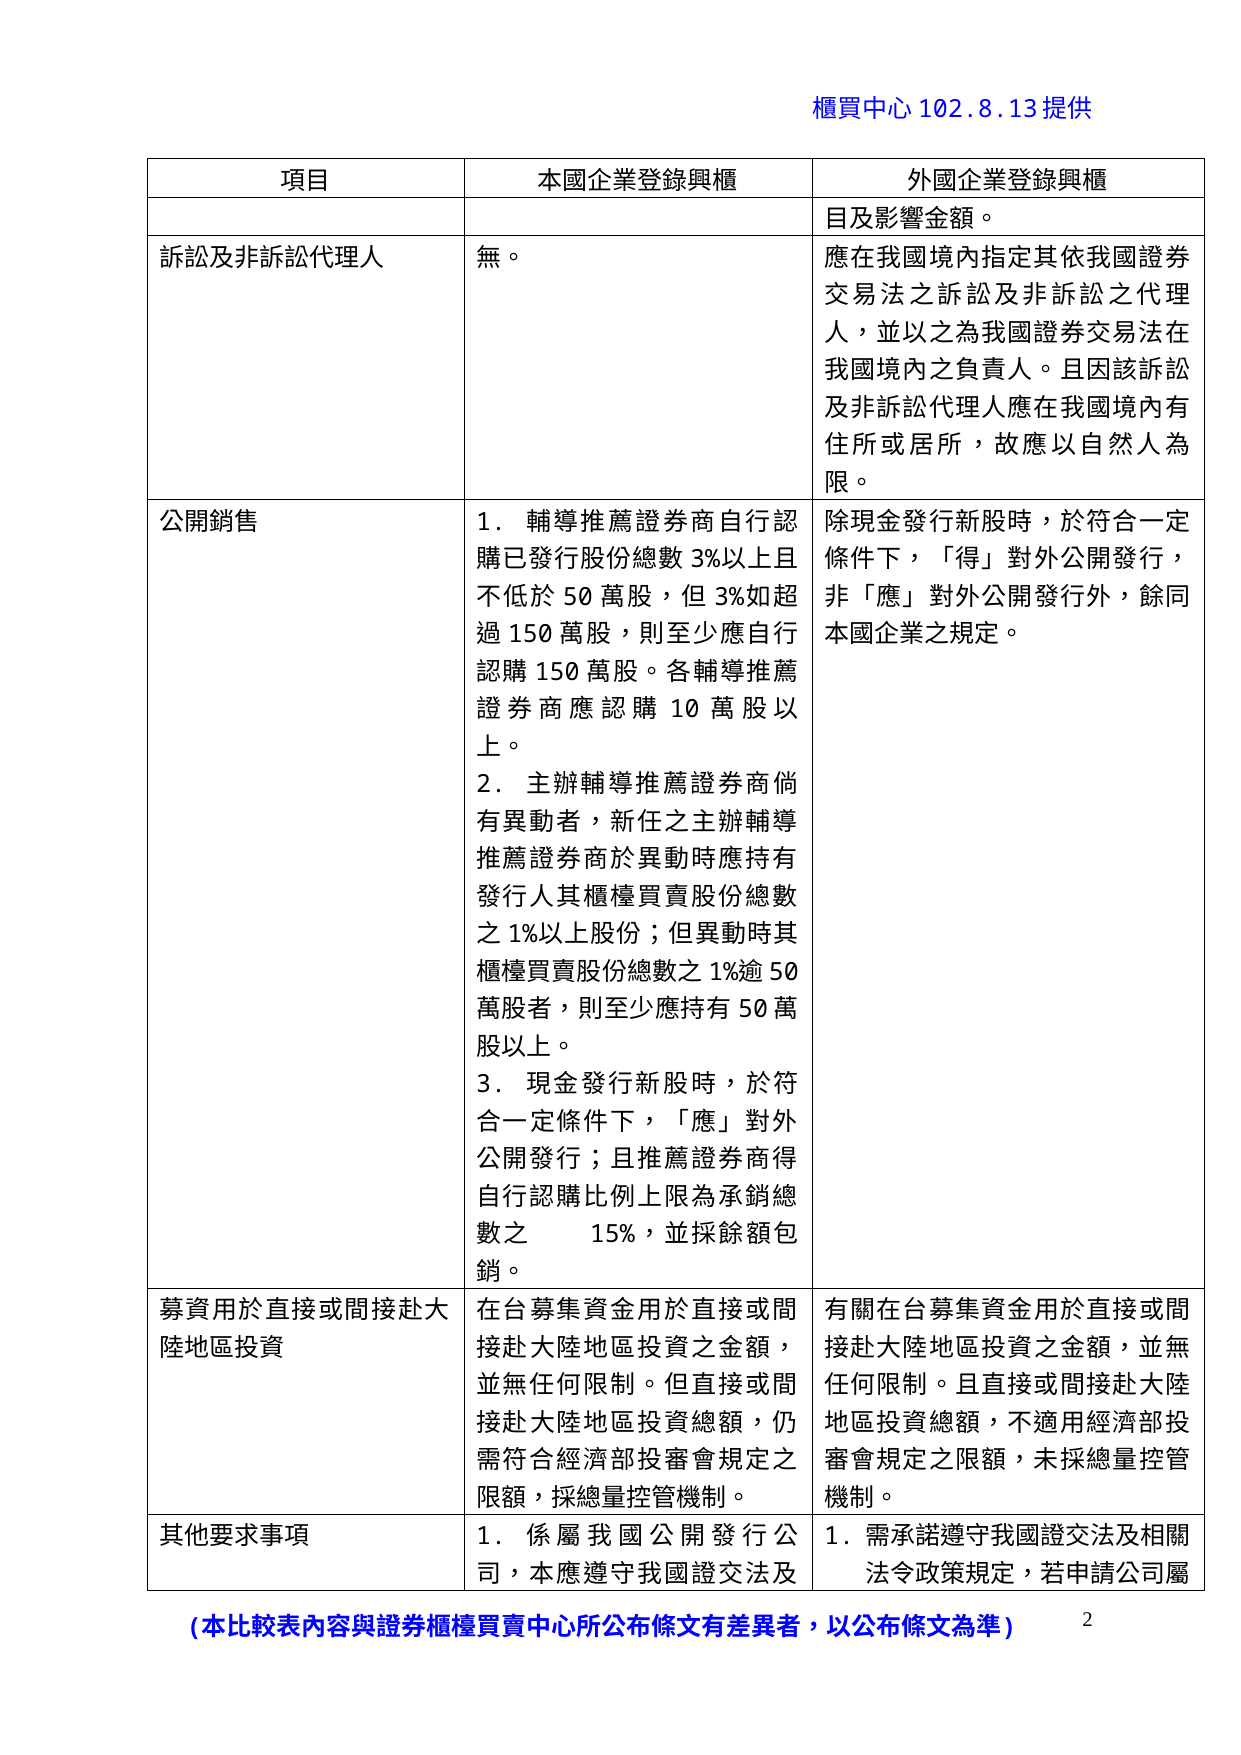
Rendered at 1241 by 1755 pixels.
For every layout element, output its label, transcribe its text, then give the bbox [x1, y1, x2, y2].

table_cell 無。 [465, 236, 812, 499]
table_cell 訴訟及非訴訟代理人 [148, 236, 464, 499]
table_header 本國企業登錄興櫃 [465, 159, 812, 197]
table_cell 除現金發行新股時，於符合一定條件下，「得」對外公開發行，非「應」對外公開發行外，餘同本國企業之規定。 [813, 500, 1204, 1287]
table_cell 輔導推薦證券商自行認購已發行股份總數3%以上且不低於50萬股，但3%如超過150萬股，則至少應自行認購150萬股。各輔導推薦證券商應認購10萬股以 上。 主辦輔導推薦證券商倘有異動者，新任之主辦輔導推薦證券商於異動時應持有發行人其櫃檯買賣股份總數之1%以上股份；但異動時其櫃檯買賣股份總數之1%逾50萬股者，則至少應持有50萬股以上。 現金發行新股時，於符合一定條件下，「應」對外公開發行；且推薦證券商得自行認購比例上限為承銷總數之 15%，並採餘額包銷。 [465, 500, 812, 1287]
table_header 外國企業登錄興櫃 [813, 159, 1204, 197]
table_header 項目 [148, 159, 464, 197]
table_cell 其他要求事項 [148, 1515, 464, 1589]
table_cell 公開銷售 [148, 500, 464, 1287]
table_cell [465, 198, 812, 235]
table_cell 在台募集資金用於直接或間接赴大陸地區投資之金額，並無任何限制。但直接或間接赴大陸地區投資總額，仍需符合經濟部投審會規定之限額，採總量控管機制。 [465, 1289, 812, 1513]
table_cell 係屬我國公開發行公司，本應遵守我國證交法及相關法令政策規定。 未來如因興櫃股票櫃檯買賣契約所生之訴訟，申請公司同意以臺灣臺北地方法院為訴訟管轄法院。 無。 登錄興櫃股份應以帳簿劃撥方式交付。 無。 6.無。 [465, 1515, 812, 1589]
table_cell 募資用於直接或間接赴大陸地區投資 [148, 1289, 464, 1513]
table_cell 需承諾遵守我國證交法及相關法令政策規定，若申請公司屬 [813, 1515, 1204, 1589]
table_cell 應在我國境內指定其依我國證券交易法之訴訟及非訴訟之代理人，並以之為我國證券交易法在我國境內之負責人。且因該訴訟及非訴訟代理人應在我國境內有住所或居所，故應以自然人為限。 [813, 236, 1204, 499]
table_cell [148, 198, 464, 235]
table_cell 有關在台募集資金用於直接或間接赴大陸地區投資之金額，並無任何限制。且直接或間接赴大陸地區投資總額，不適用經濟部投審會規定之限額，未採總量控管機制。 [813, 1289, 1204, 1513]
table_cell 目及影響金額。 [813, 198, 1204, 235]
